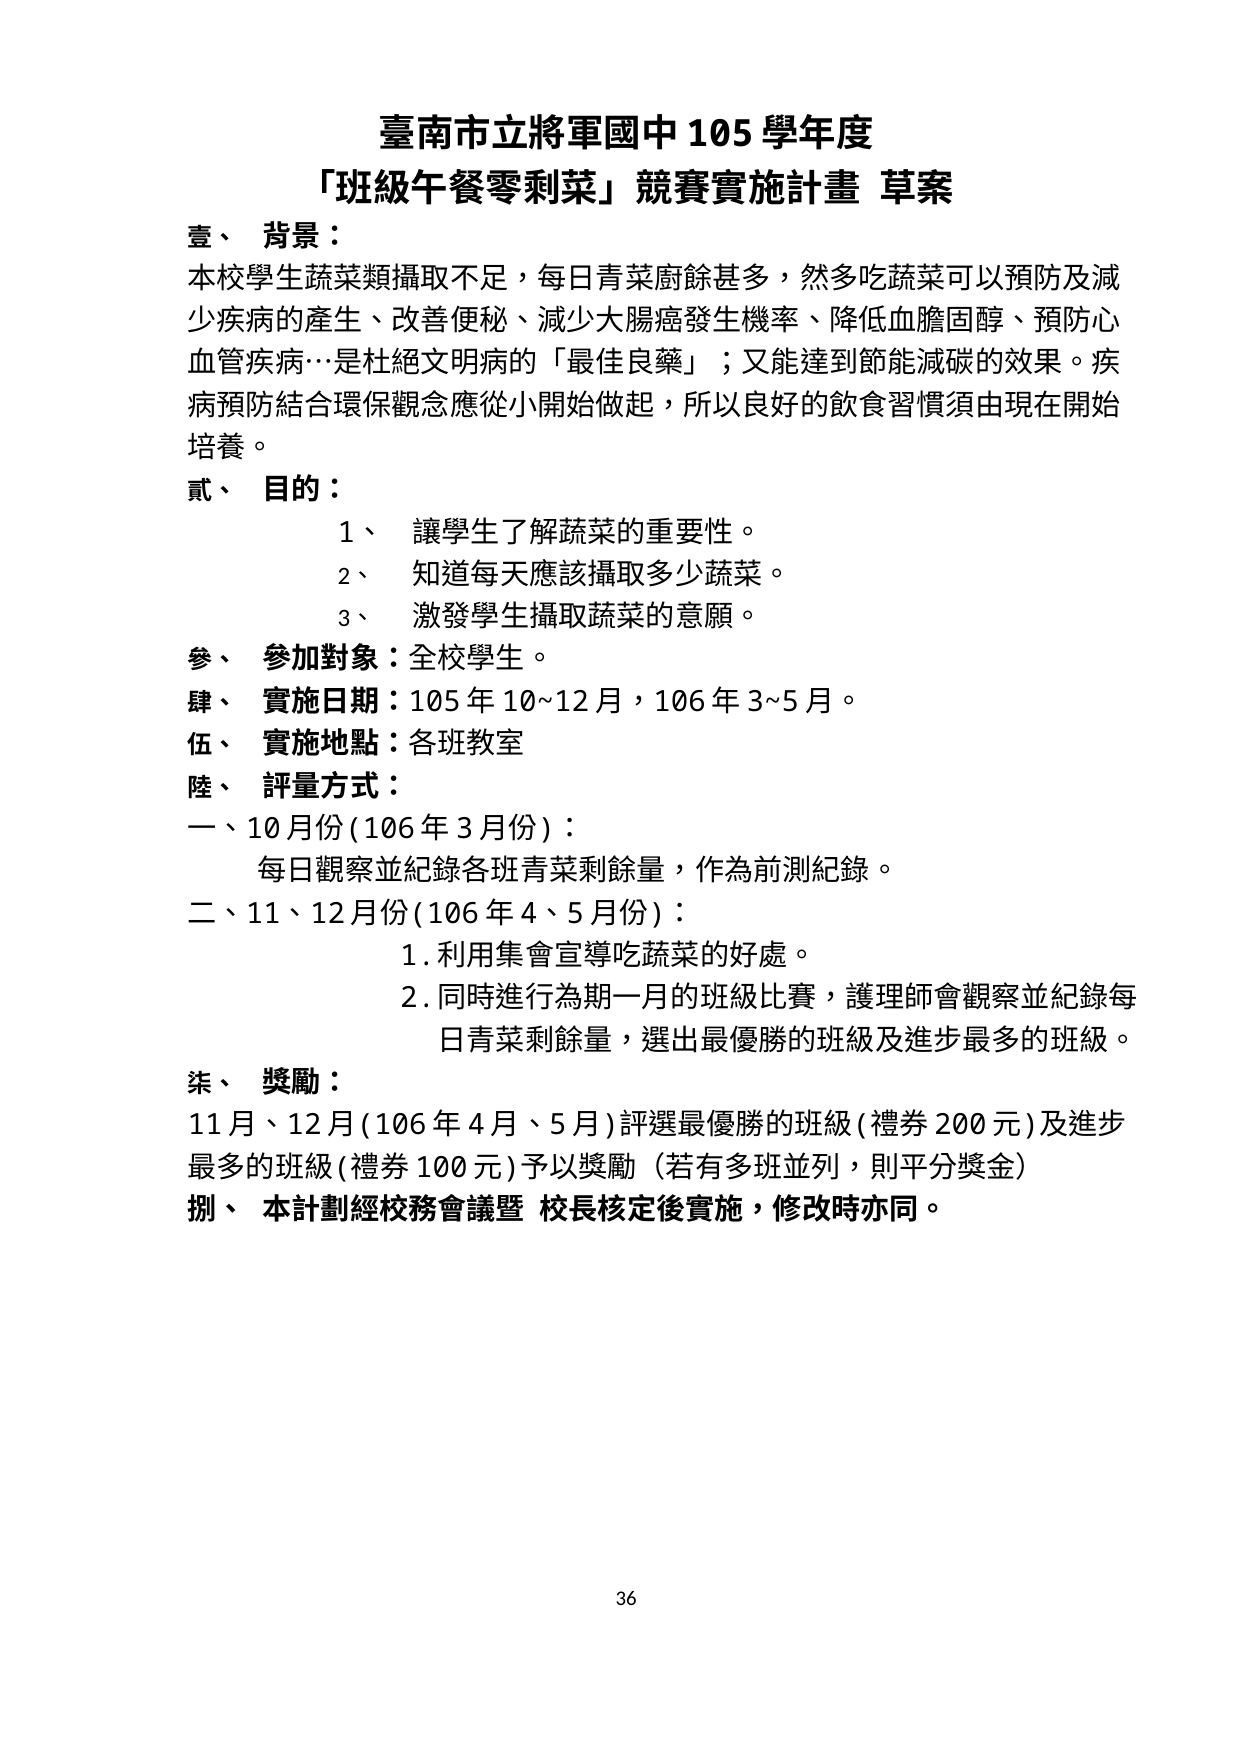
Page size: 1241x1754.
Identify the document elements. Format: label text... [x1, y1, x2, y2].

text 二、11、12月份(106年4、5月份)： [187, 889, 1140, 932]
text 「班級午餐零剩菜」競賽實施計畫 草案 [112, 158, 1140, 212]
list 知道每天應該攝取多少蔬菜。 [337, 551, 1140, 593]
list 本計劃經校務會議暨 校長核定後實施，修改時亦同。 [187, 1186, 1140, 1228]
list 背景： [187, 212, 1140, 254]
list 讓學生了解蔬菜的重要性。 [337, 508, 1140, 551]
list 評量方式： [187, 762, 1140, 804]
list 實施地點：各班教室 [187, 720, 1140, 762]
list 實施日期：105年10~12月，106年3~5月。 [187, 677, 1140, 720]
list 目的： [187, 466, 1140, 508]
text 一、10月份(106年3月份)： [187, 804, 1140, 847]
text 臺南市立將軍國中105學年度 [112, 103, 1140, 158]
list 獎勵： [187, 1059, 1140, 1101]
list 參加對象：全校學生。 [187, 635, 1140, 677]
text 11月、12月(106年4月、5月)評選最優勝的班級(禮券200元)及進步最多的班級(禮券100元)予以獎勵（若有多班並列，則平分獎金） [187, 1101, 1140, 1186]
list 利用集會宣導吃蔬菜的好處。 [400, 932, 1140, 974]
list 同時進行為期一月的班級比賽，護理師會觀察並紀錄每日青菜剩餘量，選出最優勝的班級及進步最多的班級。 [400, 974, 1140, 1059]
text 本校學生蔬菜類攝取不足，每日青菜廚餘甚多，然多吃蔬菜可以預防及減少疾病的產生、改善便秘、減少大腸癌發生機率、降低血膽固醇、預防心血管疾病…是杜絕文明病的「最佳良藥」；又能達到節能減碳的效果。疾病預防結合環保觀念應從小開始做起，所以良好的飲食習慣須由現在開始培養。 [187, 254, 1140, 466]
list 激發學生攝取蔬菜的意願。 [337, 593, 1140, 635]
text 每日觀察並紀錄各班青菜剩餘量，作為前測紀錄。 [187, 847, 1140, 889]
